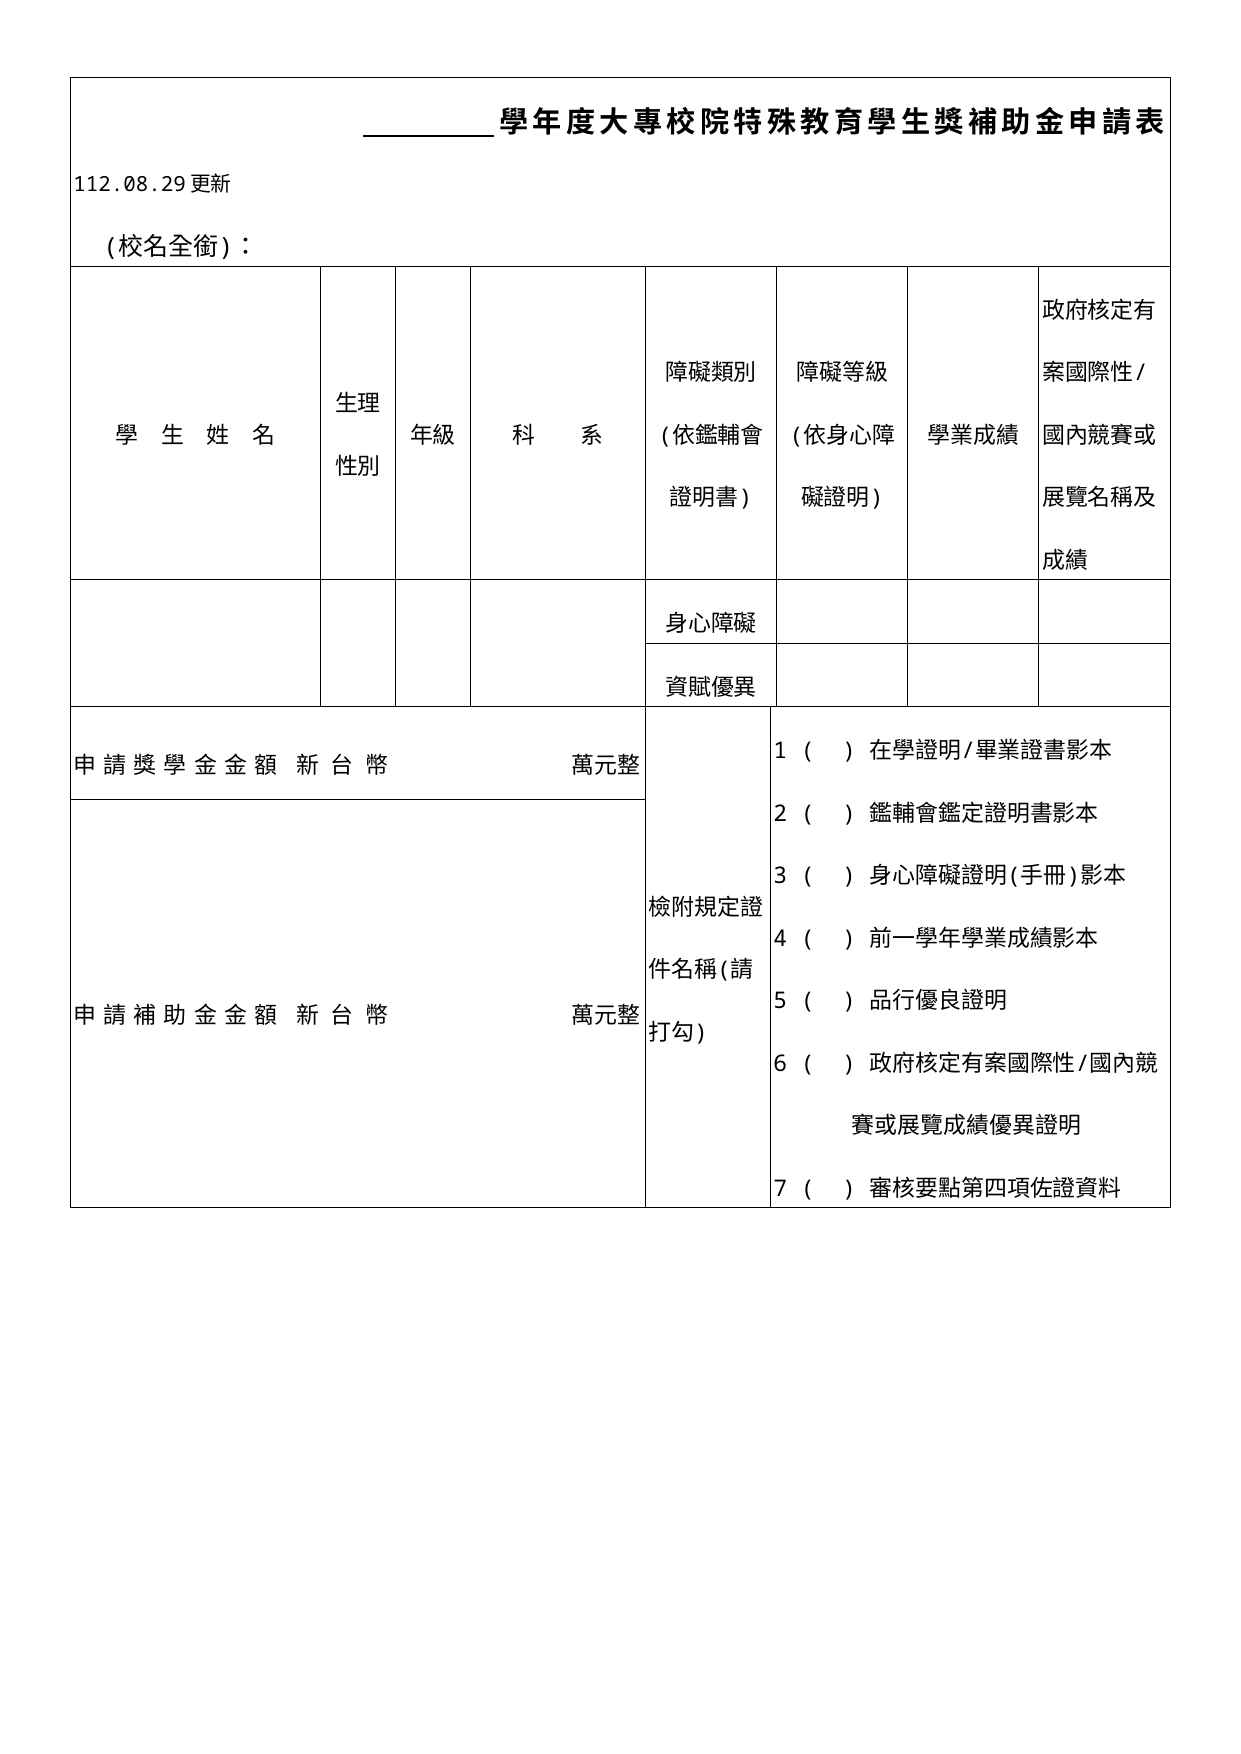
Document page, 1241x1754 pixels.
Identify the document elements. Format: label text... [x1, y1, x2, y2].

table_cell 年級 [396, 267, 470, 579]
table_cell 身心障礙 [646, 580, 776, 643]
table_cell [471, 580, 645, 706]
table_cell 檢附規定證件名稱(請打勾) [646, 707, 770, 1207]
table_cell [1039, 580, 1170, 643]
table_cell 障礙類別 (依鑑輔會證明書) [646, 267, 776, 579]
table_cell [777, 644, 907, 706]
table_cell [321, 580, 395, 706]
table_cell 學業成績 [908, 267, 1038, 579]
table_cell 申 請 補 助 金 金 額 新 台 幣 萬元整 [71, 800, 645, 1207]
table_cell 障礙等級 (依身心障礙證明) [777, 267, 907, 579]
table_header 學年度大專校院特殊教育學生獎補助金申請表 112.08.29更新 (校名全銜)： [71, 78, 1170, 266]
table_cell 1 ( ) 在學證明/畢業證書影本 2 ( ) 鑑輔會鑑定證明書影本 3 ( ) 身心障礙證明(手冊)影本 4 ( ) 前一學年學業成績影本 5 ( ) 品行優良證明 6 ( ) 政府核定有案國際性/國內競賽或展覽成績優異證明 7 ( ) 審核要點第四項佐證資料 [771, 707, 1170, 1207]
table_cell [1039, 644, 1170, 706]
table_cell 政府核定有案國際性/國內競賽或展覽名稱及成績 [1039, 267, 1170, 579]
table_cell [71, 580, 320, 706]
table_cell 學 生 姓 名 [71, 267, 320, 579]
table_cell 科 系 [471, 267, 645, 579]
table_cell [777, 580, 907, 643]
table_cell [908, 644, 1038, 706]
table_cell 生理 性別 [321, 267, 395, 579]
table_cell [396, 580, 470, 706]
table_cell 資賦優異 [646, 644, 776, 706]
table_cell [908, 580, 1038, 643]
table_cell 申 請 獎 學 金 金 額 新 台 幣 萬元整 [71, 707, 645, 799]
